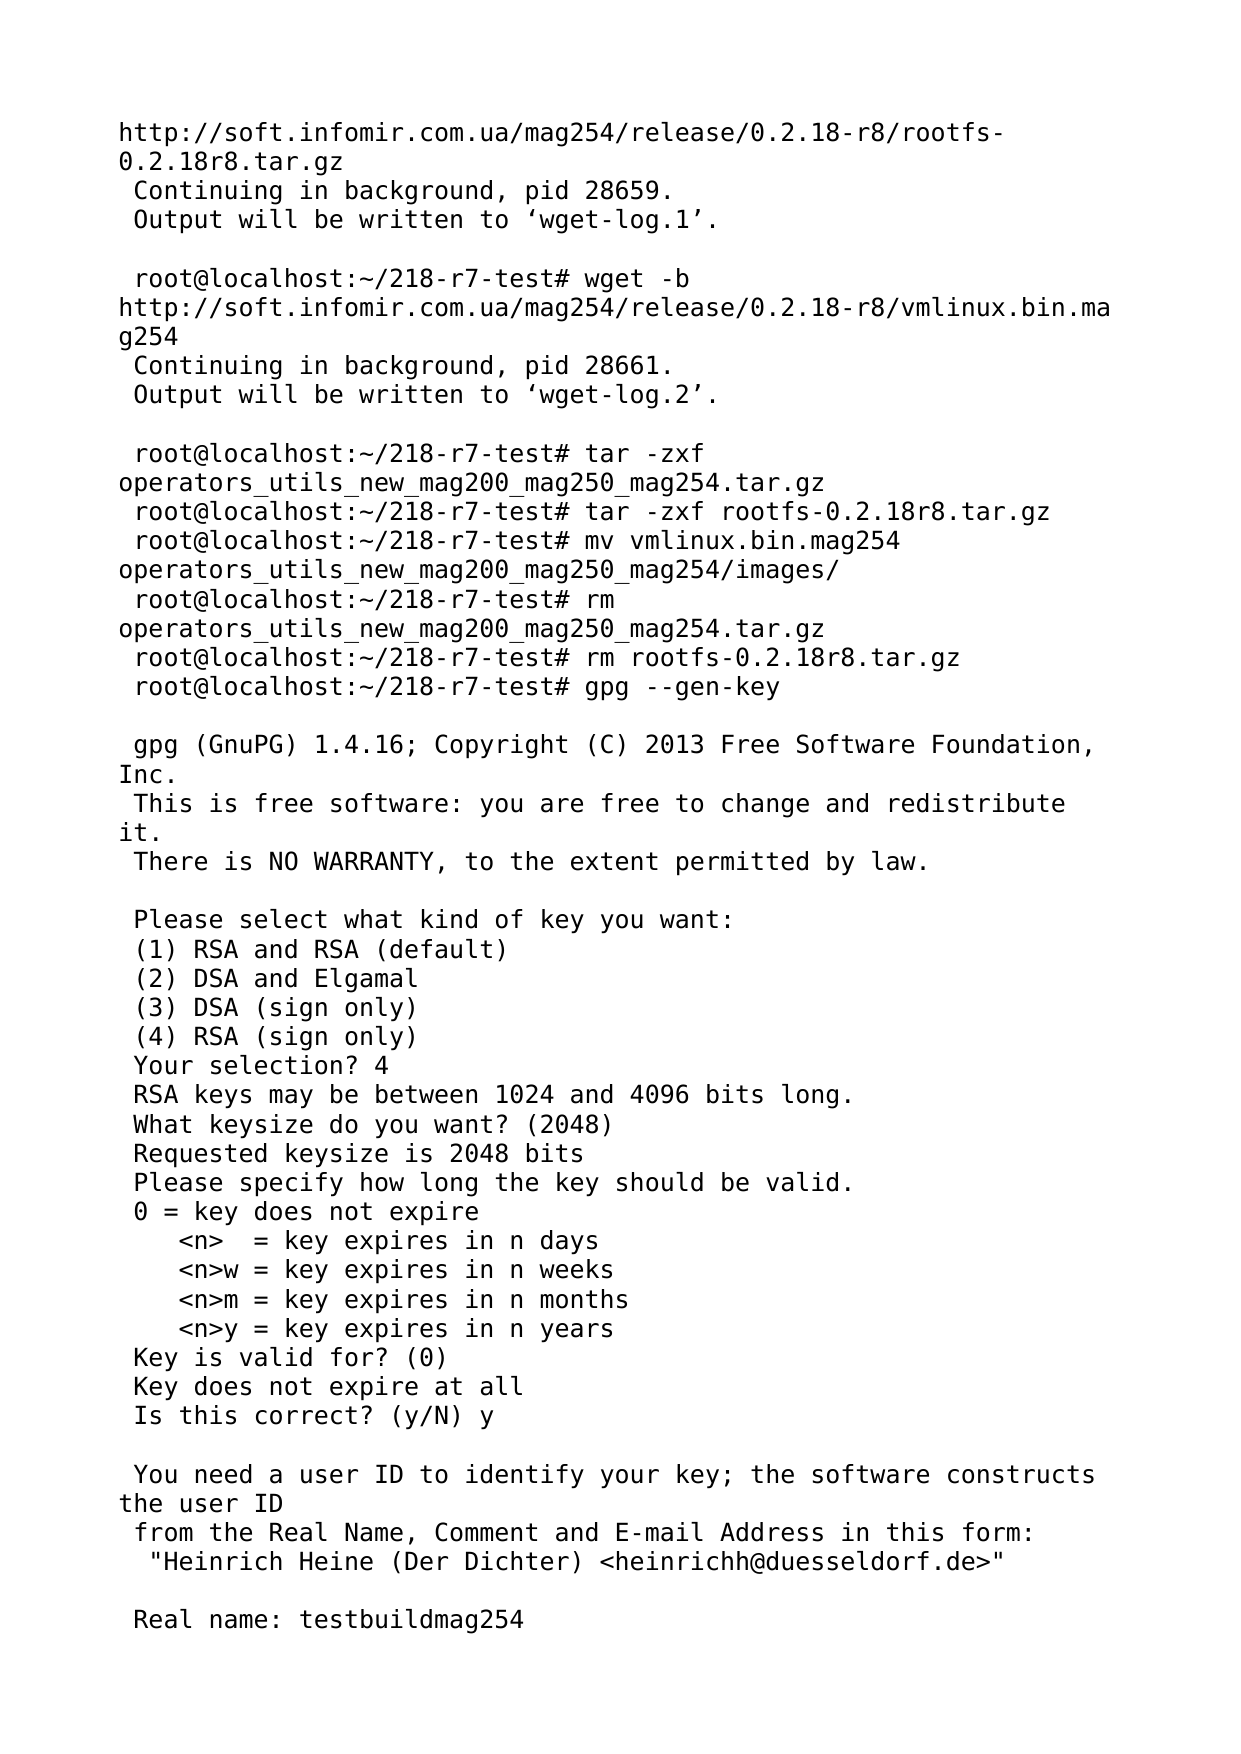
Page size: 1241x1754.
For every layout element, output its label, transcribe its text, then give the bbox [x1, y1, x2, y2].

text http://soft.infomir.com.ua/mag254/release/0.2.18-r8/rootfs-0.2.18r8.tar.gz Continuing in background, pid 28659. Output will be written to ‘wget-log.1’. root@localhost:~/218-r7-test# wget -b http://soft.infomir.com.ua/mag254/release/0.2.18-r8/vmlinux.bin.mag254 Continuing in background, pid 28661. Output will be written to ‘wget-log.2’. root@localhost:~/218-r7-test# tar -zxf operators_utils_new_mag200_mag250_mag254.tar.gz root@localhost:~/218-r7-test# tar -zxf rootfs-0.2.18r8.tar.gz root@localhost:~/218-r7-test# mv vmlinux.bin.mag254 operators_utils_new_mag200_mag250_mag254/images/ root@localhost:~/218-r7-test# rm operators_utils_new_mag200_mag250_mag254.tar.gz root@localhost:~/218-r7-test# rm rootfs-0.2.18r8.tar.gz root@localhost:~/218-r7-test# gpg --gen-key gpg (GnuPG) 1.4.16; Copyright (C) 2013 Free Software Foundation, Inc. This is free software: you are free to change and redistribute it. There is NO WARRANTY, to the extent permitted by law. Please select what kind of key you want: (1) RSA and RSA (default) (2) DSA and Elgamal (3) DSA (sign only) (4) RSA (sign only) Your selection? 4 RSA keys may be between 1024 and 4096 bits long. What keysize do you want? (2048) Requested keysize is 2048 bits Please specify how long the key should be valid. 0 = key does not expire <n> = key expires in n days <n>w = key expires in n weeks <n>m = key expires in n months <n>y = key expires in n years Key is valid for? (0) Key does not expire at all Is this correct? (y/N) y You need a user ID to identify your key; the software constructs the user ID from the Real Name, Comment and E-mail Address in this form: "Heinrich Heine (Der Dichter) <heinrichh@duesseldorf.de>" Real name: testbuildmag254 [118, 118, 1122, 1635]
